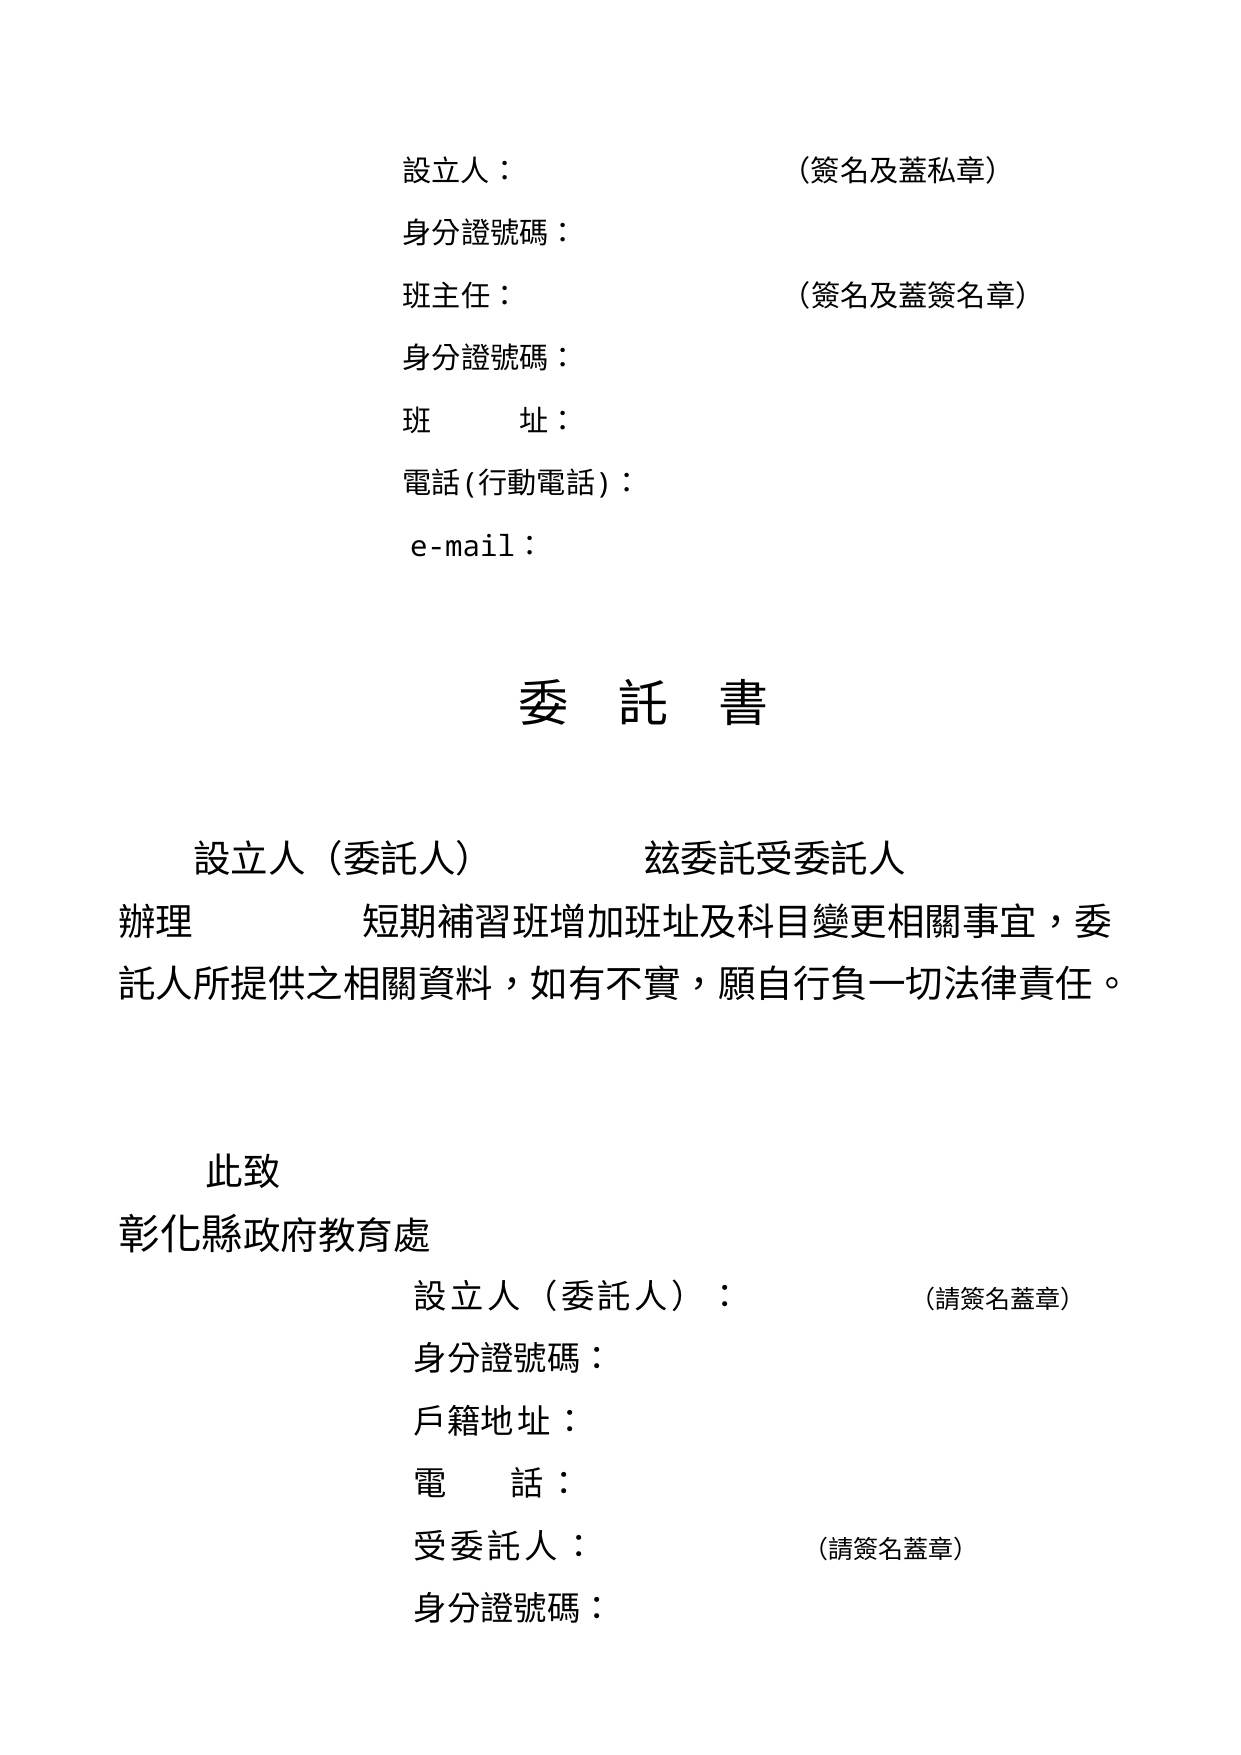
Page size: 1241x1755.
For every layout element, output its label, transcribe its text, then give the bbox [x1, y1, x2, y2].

text 設立人（委託人）： （請簽名蓋章） [118, 1252, 1122, 1314]
text e-mail： [118, 502, 1122, 564]
text 身分證號碼： [118, 1564, 1122, 1627]
text 設立人： （簽名及蓋私章） [118, 127, 1122, 189]
text 受委託人： （請簽名蓋章） [118, 1502, 1122, 1564]
text 班主任： （簽名及蓋簽名章） [118, 252, 1122, 314]
text 身分證號碼： [118, 189, 1122, 252]
text 身分證號碼： [118, 1314, 1122, 1377]
text 身分證號碼： [118, 314, 1122, 377]
text 此致 [118, 1127, 1122, 1189]
text 電話(行動電話)： [118, 439, 1122, 502]
text 彰化縣政府教育處 [118, 1189, 1122, 1252]
text 戶籍地址： [118, 1377, 1122, 1439]
text 電 話： [118, 1439, 1122, 1502]
text 設立人（委託人） 玆委託受委託人 辦理 短期補習班增加班址及科目變更相關事宜，委託人所提供之相關資料，如有不實，願自行負一切法律責任。 [118, 814, 1122, 1002]
text 委 託 書 [118, 627, 1122, 752]
text 班 址： [118, 377, 1122, 439]
